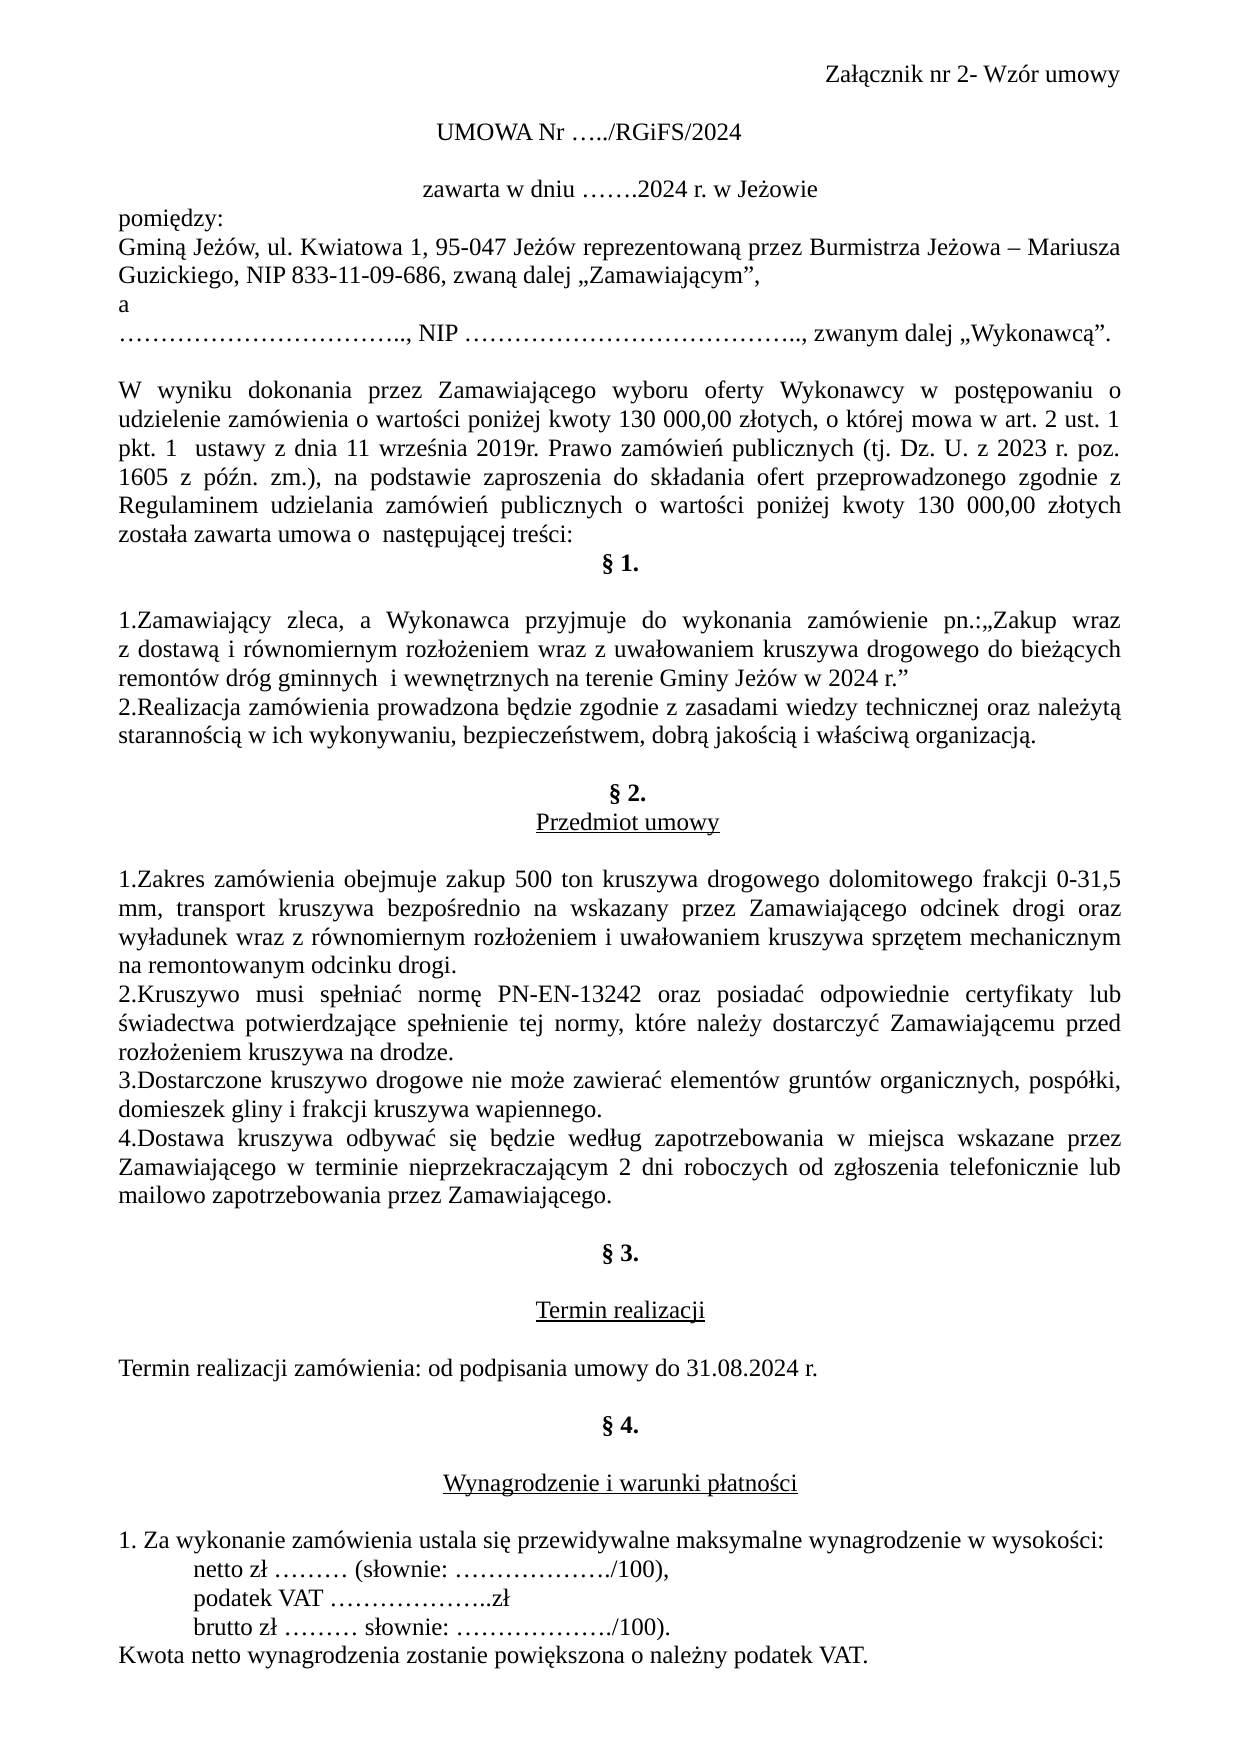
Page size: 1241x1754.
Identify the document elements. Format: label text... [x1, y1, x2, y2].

text 1.Zakres zamówienia obejmuje zakup 500 ton kruszywa drogowego dolomitowego frakcji 0-31,5 mm, transport kruszywa bezpośrednio na wskazany przez Zamawiającego odcinek drogi oraz wyładunek wraz z równomiernym rozłożeniem i uwałowaniem kruszywa sprzętem mechanicznym na remontowanym odcinku drogi. [118, 864, 1122, 979]
text pomiędzy: [118, 203, 1122, 232]
list podatek VAT ………………..zł [118, 1583, 1122, 1612]
text Gminą Jeżów, ul. Kwiatowa 1, 95-047 Jeżów reprezentowaną przez Burmistrza Jeżowa – Mariusza Guzickiego, NIP 833-11-09-686, zwaną dalej „Zamawiającym”, [118, 232, 1122, 289]
list 1. Za wykonanie zamówienia ustala się przewidywalne maksymalne wynagrodzenie w wysokości: [118, 1525, 1122, 1554]
text 4.Dostawa kruszywa odbywać się będzie według zapotrzebowania w miejsca wskazane przez Zamawiającego w terminie nieprzekraczającym 2 dni roboczych od zgłoszenia telefonicznie lub mailowo zapotrzebowania przez Zamawiającego. [118, 1123, 1122, 1209]
list netto zł ……… (słownie: ………………./100), [118, 1554, 1122, 1583]
text zawarta w dniu …….2024 r. w Jeżowie [118, 174, 1122, 203]
text Wynagrodzenie i warunki płatności [118, 1468, 1122, 1497]
text § 3. [118, 1238, 1122, 1267]
text UMOWA Nr …../RGiFS/2024 [118, 117, 1122, 145]
text Załącznik nr 2- Wzór umowy [118, 59, 1122, 88]
text Termin realizacji zamówienia: od podpisania umowy do 31.08.2024 r. [118, 1353, 1122, 1382]
text Termin realizacji [118, 1295, 1122, 1324]
list brutto zł ……… słownie: ………………./100). [118, 1612, 1122, 1640]
text …………………………….., NIP ………………………………….., zwanym dalej „Wykonawcą”. [118, 318, 1122, 347]
text 2.Kruszywo musi spełniać normę PN-EN-13242 oraz posiadać odpowiednie certyfikaty lub świadectwa potwierdzające spełnienie tej normy, które należy dostarczyć Zamawiającemu przed rozłożeniem kruszywa na drodze. [118, 979, 1122, 1065]
text 1.Zamawiający zleca, a Wykonawca przyjmuje do wykonania zamówienie pn.:„Zakup wraz z dostawą i równomiernym rozłożeniem wraz z uwałowaniem kruszywa drogowego do bieżących remontów dróg gminnych i wewnętrznych na terenie Gminy Jeżów w 2024 r.” [118, 605, 1122, 692]
text § 1. [118, 548, 1122, 577]
text a [118, 289, 1122, 318]
text § 2. [133, 778, 1122, 807]
text W wyniku dokonania przez Zamawiającego wyboru oferty Wykonawcy w postępowaniu o udzielenie zamówienia o wartości poniżej kwoty 130 000,00 złotych, o której mowa w art. 2 ust. 1 pkt. 1 ustawy z dnia 11 września 2019r. Prawo zamówień publicznych (tj. Dz. U. z 2023 r. poz. 1605 z późn. zm.), na podstawie zaproszenia do składania ofert przeprowadzonego zgodnie z Regulaminem udzielania zamówień publicznych o wartości poniżej kwoty 130 000,00 złotych została zawarta umowa o następującej treści: [118, 375, 1122, 548]
text 3.Dostarczone kruszywo drogowe nie może zawierać elementów gruntów organicznych, pospółki, domieszek gliny i frakcji kruszywa wapiennego. [118, 1065, 1122, 1123]
text Przedmiot umowy [133, 807, 1122, 835]
text 2.Realizacja zamówienia prowadzona będzie zgodnie z zasadami wiedzy technicznej oraz należytą starannością w ich wykonywaniu, bezpieczeństwem, dobrą jakością i właściwą organizacją. [118, 692, 1122, 749]
list Kwota netto wynagrodzenia zostanie powiększona o należny podatek VAT. [118, 1640, 1122, 1669]
text § 4. [118, 1410, 1122, 1439]
